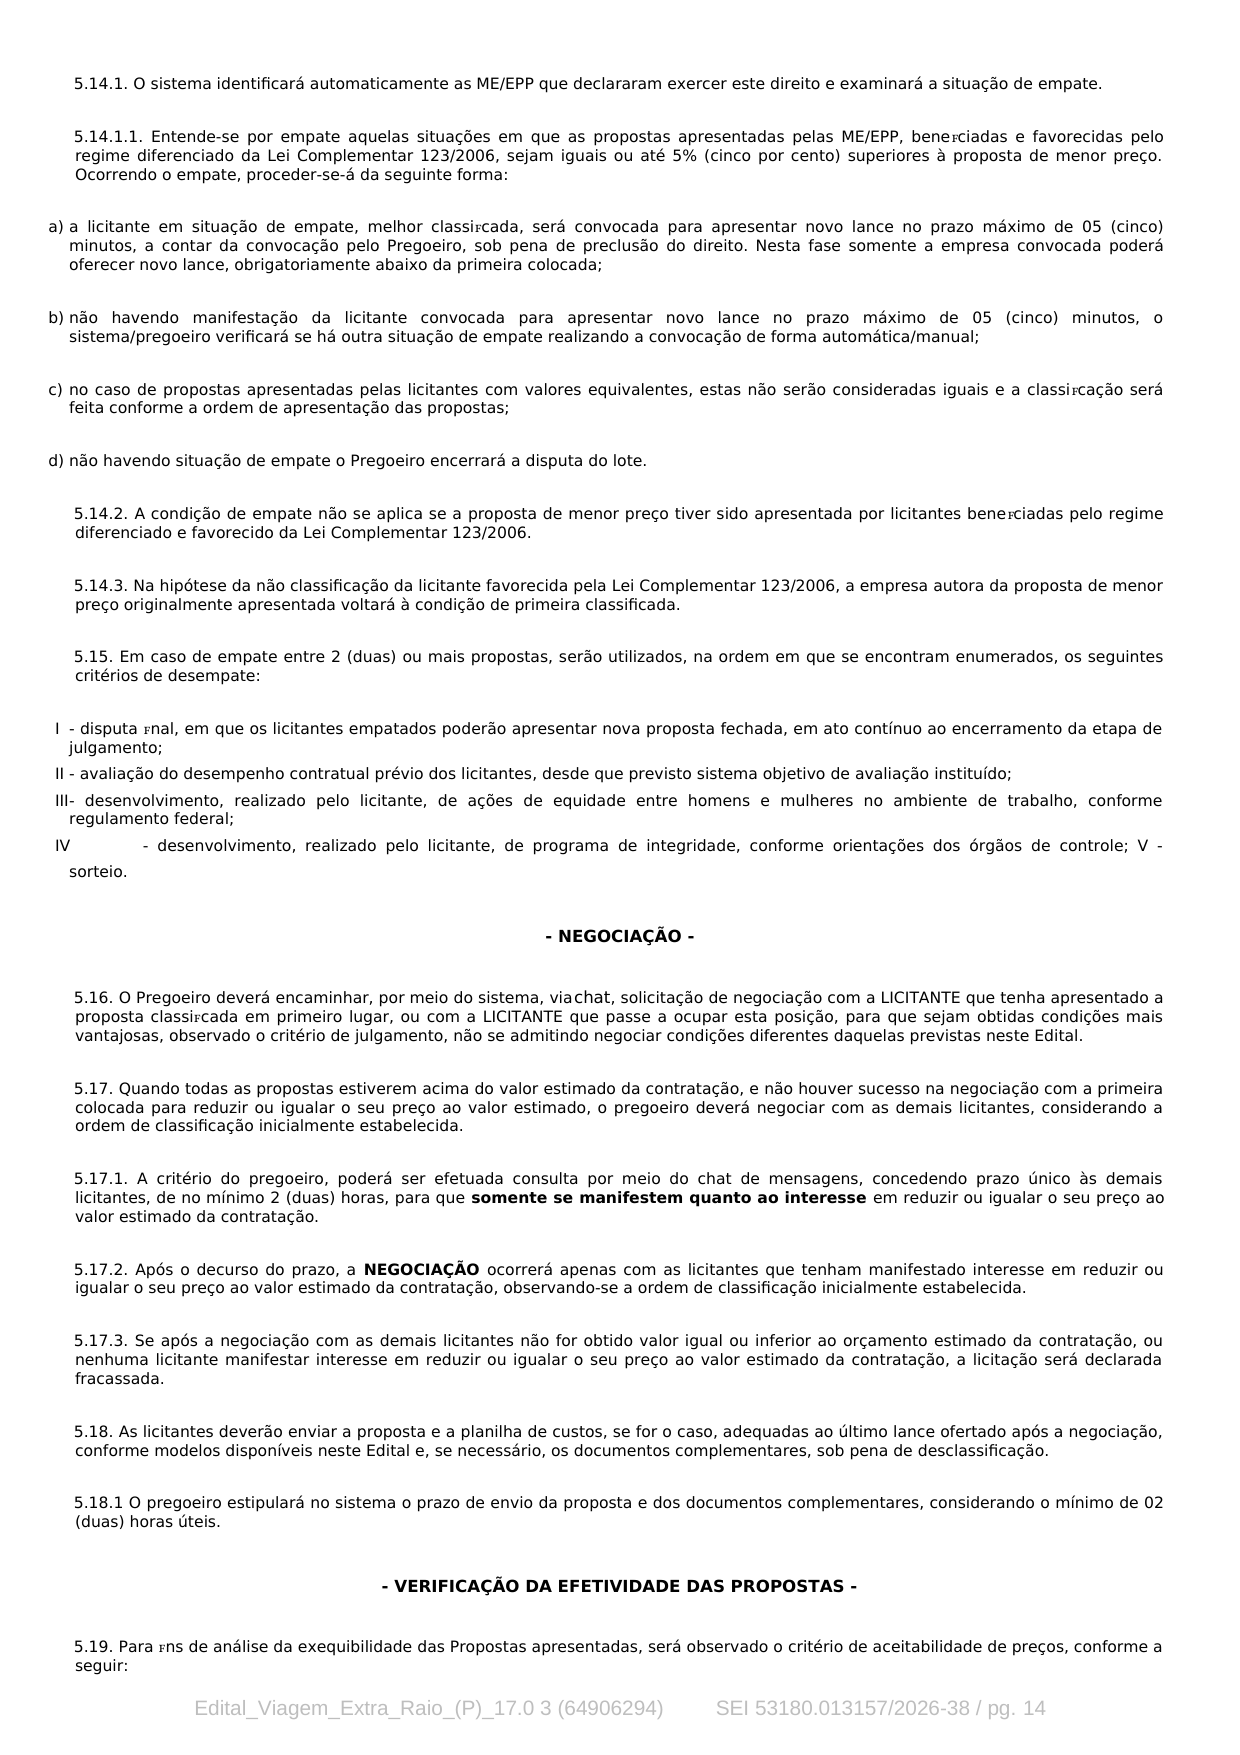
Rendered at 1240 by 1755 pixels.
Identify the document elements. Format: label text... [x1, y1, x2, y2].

text 5.18. As licitantes deverão enviar a proposta e a planilha de custos, se for o caso, adequadas ao último lance ofertado após a negociação, conforme modelos disponíveis neste Edital e, se necessário, os documentos complementares, sob pena de desclassificação. [74, 1423, 1165, 1460]
text 5.17.3. Se após a negociação com as demais licitantes não for obtido valor igual ou inferior ao orçamento estimado da contratação, ou nenhuma licitante manifestar interesse em reduzir ou igualar o seu preço ao valor estimado da contratação, a licitação será declarada fracassada. [74, 1332, 1165, 1388]
text 5.17. Quando todas as propostas estiverem acima do valor estimado da contratação, e não houver sucesso na negociação com a primeira colocada para reduzir ou igualar o seu preço ao valor estimado, o pregoeiro deverá negociar com as demais licitantes, considerando a ordem de classificação inicialmente estabelecida. [74, 1080, 1165, 1136]
text 5.17.2. Após o decurso do prazo, a NEGOCIAÇÃO ocorrerá apenas com as licitantes que tenham manifestado interesse em reduzir ou igualar o seu preço ao valor estimado da contratação, observando-se a ordem de classificação inicialmente estabelecida. [74, 1261, 1165, 1298]
list não havendo manifestação da licitante convocada para apresentar novo lance no prazo máximo de 05 (cinco) minutos, o sistema/pregoeiro verificará se há outra situação de empate realizando a convocação de forma automática/manual; [48, 309, 1165, 346]
list - disputa nal, em que os licitantes empatados poderão apresentar nova proposta fechada, em ato contínuo ao encerramento da etapa de julgamento; [55, 720, 1165, 757]
list ‑ desenvolvimento, realizado pelo licitante, de ações de equidade entre homens e mulheres no ambiente de trabalho, conforme regulamento federal; [55, 792, 1165, 828]
text 5.17.1. A critério do pregoeiro, poderá ser efetuada consulta por meio do chat de mensagens, concedendo prazo único às demais licitantes, de no mínimo 2 (duas) horas, para que somente se manifestem quanto ao interesse em reduzir ou igualar o seu preço ao valor estimado da contratação. [74, 1170, 1165, 1226]
text 5.14.2. A condição de empate não se aplica se a proposta de menor preço tiver sido apresentada por licitantes beneciadas pelo regime diferenciado e favorecido da Lei Complementar 123/2006. [74, 505, 1165, 542]
text 5.15. Em caso de empate entre 2 (duas) ou mais propostas, serão utilizados, na ordem em que se encontram enumerados, os seguintes critérios de desempate: [74, 648, 1165, 685]
text 5.19. Para ns de análise da exequibilidade das Propostas apresentadas, será observado o critério de aceitabilidade de preços, conforme a seguir: [74, 1638, 1165, 1675]
list - avaliação do desempenho contratual prévio dos licitantes, desde que previsto sistema objetivo de avaliação instituído; [55, 765, 1165, 783]
text 5.18.1 O pregoeiro estipulará no sistema o prazo de envio da proposta e dos documentos complementares, considerando o mínimo de 02 (duas) horas úteis. [74, 1494, 1165, 1531]
text 5.14.1.1. Entende-se por empate aquelas situações em que as propostas apresentadas pelas ME/EPP, beneciadas e favorecidas pelo regime diferenciado da Lei Complementar 123/2006, sejam iguais ou até 5% (cinco por cento) superiores à proposta de menor preço. Ocorrendo o empate, proceder-se-á da seguinte forma: [74, 128, 1165, 184]
text 5.16. O Pregoeiro deverá encaminhar, por meio do sistema, viachat, solicitação de negociação com a LICITANTE que tenha apresentado a proposta classicada em primeiro lugar, ou com a LICITANTE que passe a ocupar esta posição, para que sejam obtidas condições mais vantajosas, observado o critério de julgamento, não se admitindo negociar condições diferentes daquelas previstas neste Edital. [74, 988, 1165, 1045]
subtitle - VERIFICAÇÃO DA EFETIVIDADE DAS PROPOSTAS - [69, 1576, 1170, 1596]
list a licitante em situação de empate, melhor classicada, será convocada para apresentar novo lance no prazo máximo de 05 (cinco) minutos, a contar da convocação pelo Pregoeiro, sob pena de preclusão do direito. Nesta fase somente a empresa convocada poderá oferecer novo lance, obrigatoriamente abaixo da primeira colocada; [48, 218, 1165, 274]
list não havendo situação de empate o Pregoeiro encerrará a disputa do lote. [48, 452, 1165, 470]
text 5.14.3. Na hipótese da não classificação da licitante favorecida pela Lei Complementar 123/2006, a empresa autora da proposta de menor preço originalmente apresentada voltará à condição de primeira classificada. [74, 577, 1165, 614]
list ‑ desenvolvimento, realizado pelo licitante, de programa de integridade, conforme orientações dos órgãos de controle; V - sorteio. [55, 837, 1165, 882]
list no caso de propostas apresentadas pelas licitantes com valores equivalentes, estas não serão consideradas iguais e a classicação será feita conforme a ordem de apresentação das propostas; [48, 380, 1165, 417]
subtitle - NEGOCIAÇÃO - [69, 926, 1171, 946]
text 5.14.1. O sistema identificará automaticamente as ME/EPP que declararam exercer este direito e examinará a situação de empate. [74, 75, 1165, 93]
